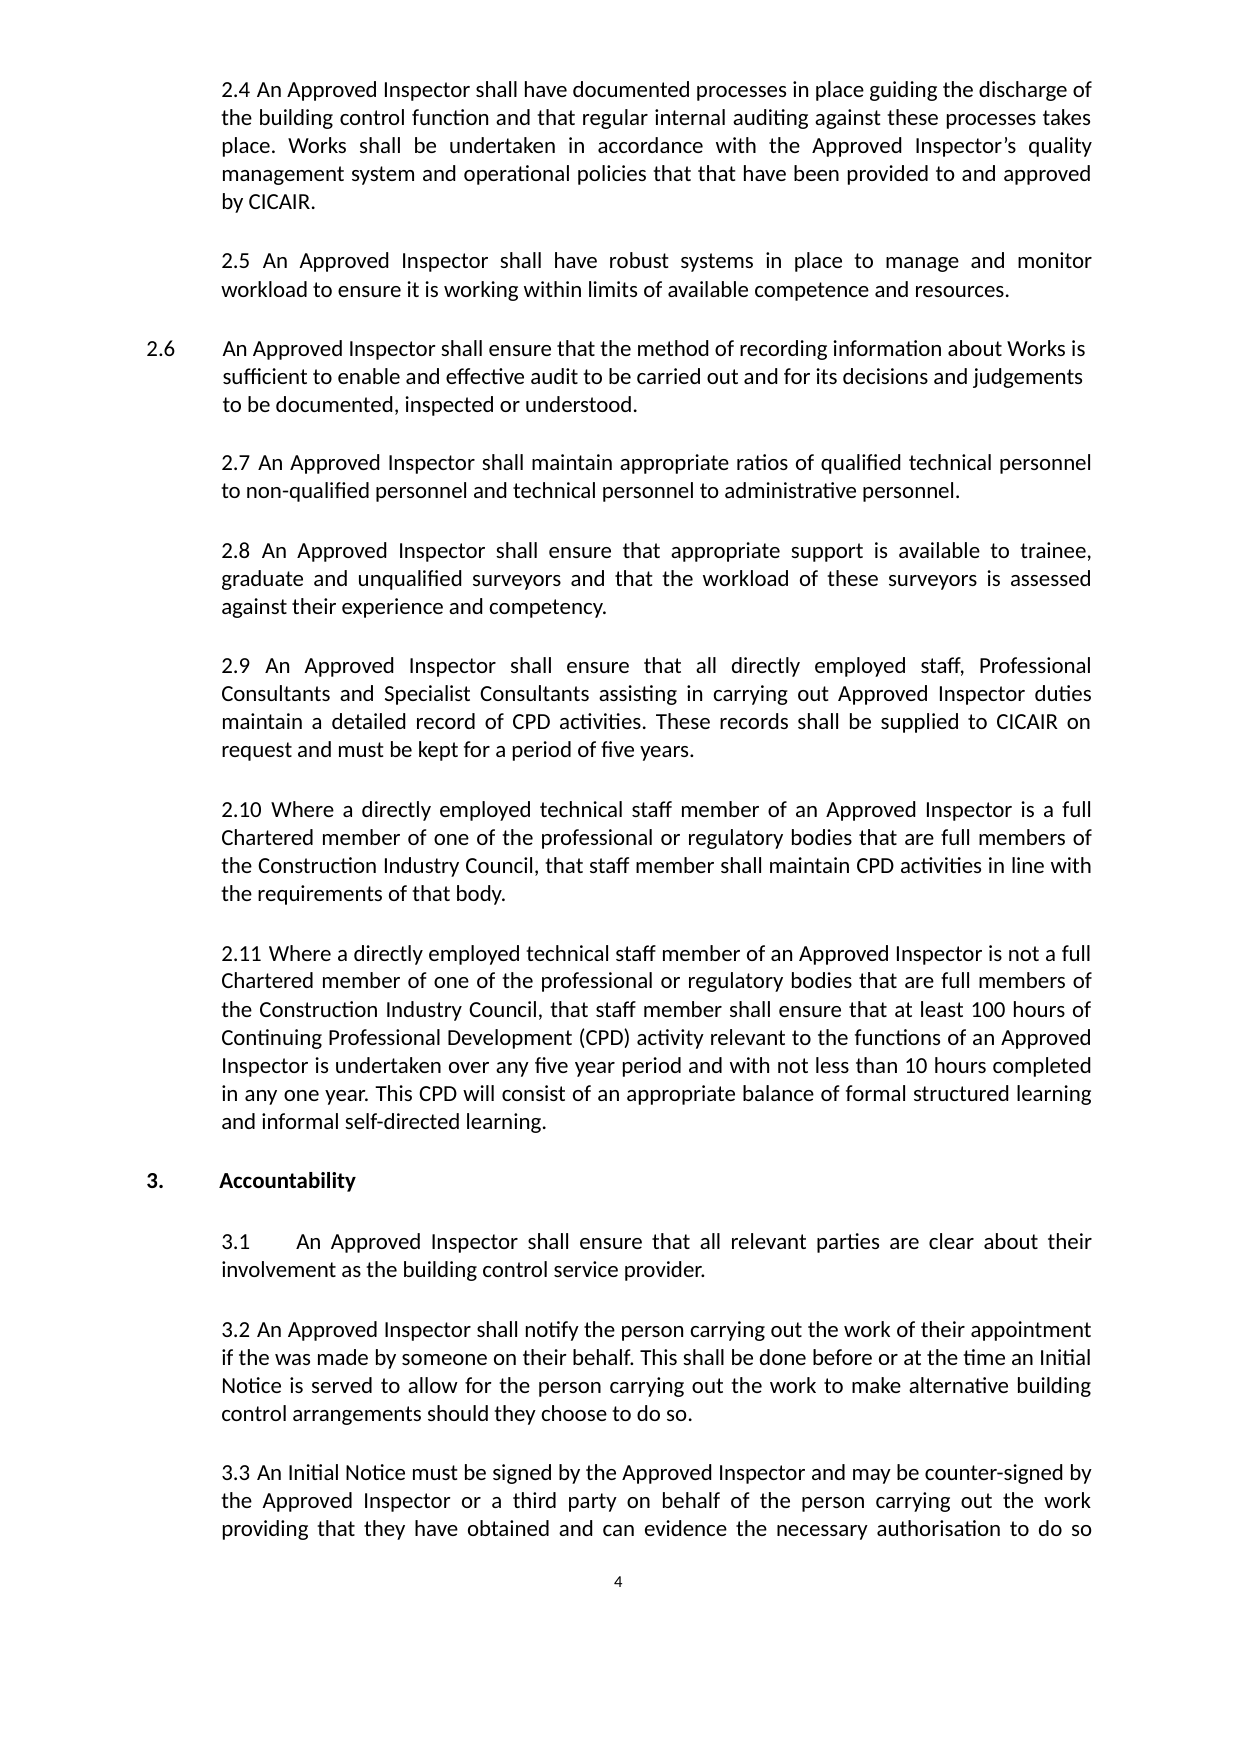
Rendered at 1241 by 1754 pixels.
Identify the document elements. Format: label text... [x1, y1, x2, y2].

text 2.11 Where a directly employed technical staff member of an Approved Inspector is not a full Chartered member of one of the professional or regulatory bodies that are full members of the Construction Industry Council, that staff member shall ensure that at least 100 hours of Continuing Professional Development (CPD) activity relevant to the functions of an Approved Inspector is undertaken over any five year period and with not less than 10 hours completed in any one year. This CPD will consist of an appropriate balance of formal structured learning and informal self-directed learning. [221, 939, 1093, 1135]
text 2.5 An Approved Inspector shall have robust systems in place to manage and monitor workload to ensure it is working within limits of available competence and resources. [221, 247, 1093, 303]
text 3.2 An Approved Inspector shall notify the person carrying out the work of their appointment if the was made by someone on their behalf. This shall be done before or at the time an Initial Notice is served to allow for the person carrying out the work to make alternative building control arrangements should they choose to do so. [221, 1315, 1093, 1427]
text 2.9 An Approved Inspector shall ensure that all directly employed staff, Professional Consultants and Specialist Consultants assisting in carrying out Approved Inspector duties maintain a detailed record of CPD activities. These records shall be supplied to CICAIR on request and must be kept for a period of five years. [221, 651, 1093, 763]
text 3.3 An Initial Notice must be signed by the Approved Inspector and may be counter-signed by the Approved Inspector or a third party on behalf of the person carrying out the work providing that they have obtained and can evidence the necessary authorisation to do so [221, 1458, 1093, 1542]
text 2.10 Where a directly employed technical staff member of an Approved Inspector is a full Chartered member of one of the professional or regulatory bodies that are full members of the Construction Industry Council, that staff member shall maintain CPD activities in line with the requirements of that body. [221, 795, 1093, 907]
subtitle 3. Accountability [146, 1166, 1093, 1194]
text 2.8 An Approved Inspector shall ensure that appropriate support is available to trainee, graduate and unqualified surveyors and that the workload of these surveyors is assessed against their experience and competency. [221, 536, 1093, 620]
text 2.7 An Approved Inspector shall maintain appropriate ratios of qualified technical personnel to non-qualified personnel and technical personnel to administrative personnel. [221, 448, 1093, 504]
text 2.6 An Approved Inspector shall ensure that the method of recording information about Works is sufficient to enable and effective audit to be carried out and for its decisions and judgements to be documented, inspected or understood. [146, 334, 1094, 418]
text 2.4 An Approved Inspector shall have documented processes in place guiding the discharge of the building control function and that regular internal auditing against these processes takes place. Works shall be undertaken in accordance with the Approved Inspector’s quality management system and operational policies that that have been provided to and approved by CICAIR. [221, 75, 1093, 215]
text 3.1 An Approved Inspector shall ensure that all relevant parties are clear about their involvement as the building control service provider. [221, 1227, 1093, 1283]
